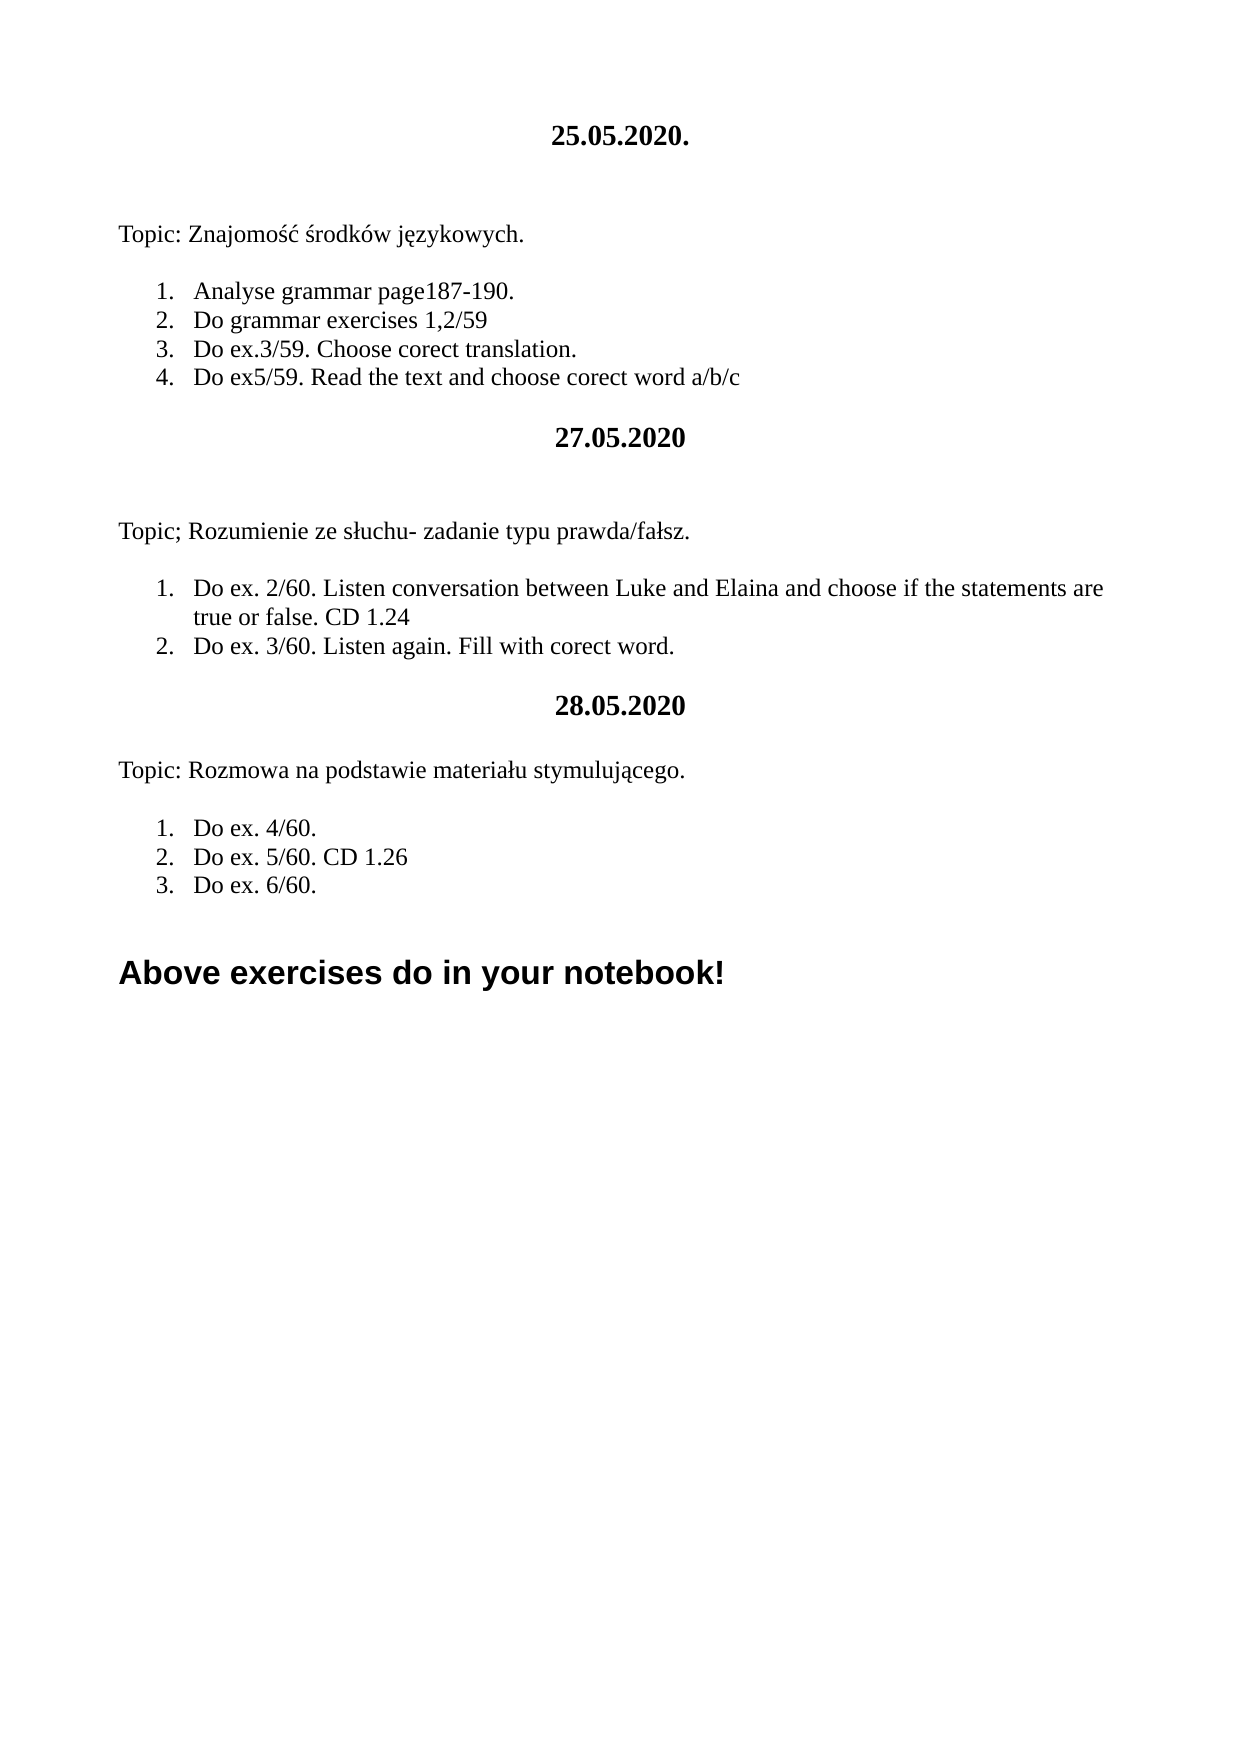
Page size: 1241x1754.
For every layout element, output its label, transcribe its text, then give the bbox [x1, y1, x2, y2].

list Analyse grammar page187-190. [156, 276, 1122, 305]
list Do ex. 5/60. CD 1.26 [156, 842, 1122, 870]
text Topic: Znajomość środków językowych. [118, 219, 1122, 247]
text Topic; Rozumienie ze słuchu- zadanie typu prawda/fałsz. [118, 516, 1122, 544]
list Do ex.3/59. Choose corect translation. [156, 334, 1122, 362]
text Topic: Rozmowa na podstawie materiału stymulującego. [118, 755, 1122, 784]
text 25.05.2020. [118, 118, 1122, 152]
list Do grammar exercises 1,2/59 [156, 305, 1122, 334]
list Do ex. 4/60. [156, 813, 1122, 842]
text 28.05.2020 [118, 688, 1122, 722]
list Do ex. 3/60. Listen again. Fill with corect word. [156, 631, 1122, 659]
list Do ex5/59. Read the text and choose corect word a/b/c [156, 362, 1122, 391]
list Do ex. 6/60. [156, 870, 1122, 899]
list Do ex. 2/60. Listen conversation between Luke and Elaina and choose if the statements are true or false. CD 1.24 [156, 573, 1122, 631]
subtitle Above exercises do in your notebook! [118, 953, 1122, 992]
text 27.05.2020 [118, 420, 1122, 453]
